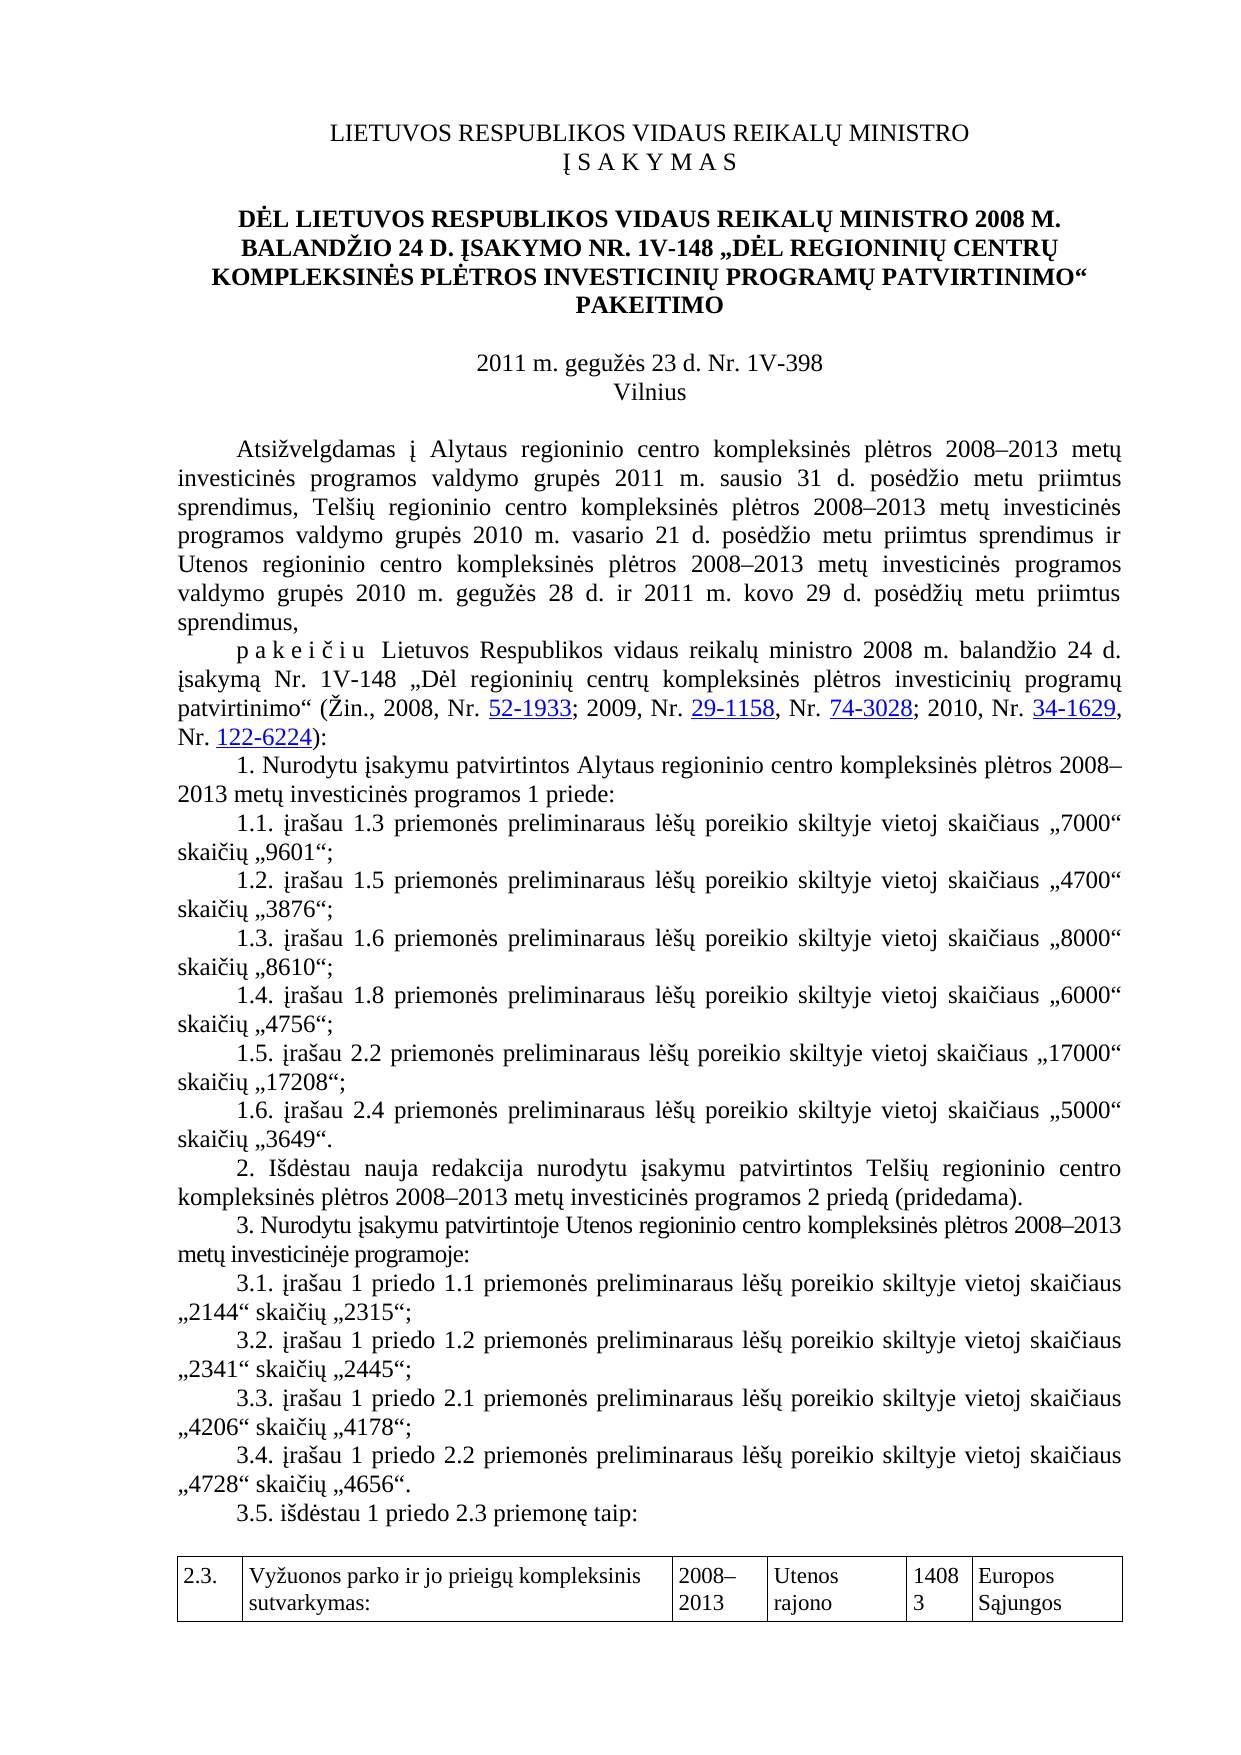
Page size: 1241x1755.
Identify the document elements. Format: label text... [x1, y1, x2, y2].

text 1.6. įrašau 2.4 priemonės preliminaraus lėšų poreikio skiltyje vietoj skaičiaus „5000“ skaičių „3649“. [177, 1096, 1122, 1153]
text Atsižvelgdamas į Alytaus regioninio centro kompleksinės plėtros 2008–2013 metų investicinės programos valdymo grupės 2011 m. sausio 31 d. posėdžio metu priimtus sprendimus, Telšių regioninio centro kompleksinės plėtros 2008–2013 metų investicinės programos valdymo grupės 2010 m. vasario 21 d. posėdžio metu priimtus sprendimus ir Utenos regioninio centro kompleksinės plėtros 2008–2013 metų investicinės programos valdymo grupės 2010 m. gegužės 28 d. ir 2011 m. kovo 29 d. posėdžių metu priimtus sprendimus, [177, 434, 1122, 636]
text 1.4. įrašau 1.8 priemonės preliminaraus lėšų poreikio skiltyje vietoj skaičiaus „6000“ skaičių „4756“; [177, 981, 1122, 1038]
table_header 14083 [907, 1557, 972, 1621]
table_header Utenos rajono [768, 1557, 906, 1621]
text ĮSAKYMAS [177, 147, 1122, 176]
text pakeičiu Lietuvos Respublikos vidaus reikalų ministro 2008 m. balandžio 24 d. įsakymą Nr. 1V-148 „Dėl regioninių centrų kompleksinės plėtros investicinių programų patvirtinimo“ (Žin., 2008, Nr. 52-1933; 2009, Nr. 29-1158, Nr. 74-3028; 2010, Nr. 34-1629, Nr. 122-6224): [177, 636, 1122, 751]
text 3. Nurodytu įsakymu patvirtintoje Utenos regioninio centro kompleksinės plėtros 2008–2013 metų investicinėje programoje: [177, 1211, 1122, 1268]
text 1.1. įrašau 1.3 priemonės preliminaraus lėšų poreikio skiltyje vietoj skaičiaus „7000“ skaičių „9601“; [177, 808, 1122, 866]
text 3.1. įrašau 1 priedo 1.1 priemonės preliminaraus lėšų poreikio skiltyje vietoj skaičiaus „2144“ skaičių „2315“; [177, 1268, 1122, 1326]
text 2. Išdėstau nauja redakcija nurodytu įsakymu patvirtintos Telšių regioninio centro kompleksinės plėtros 2008–2013 metų investicinės programos 2 priedą (pridedama). [177, 1153, 1122, 1211]
text 2011 m. gegužės 23 d. Nr. 1V-398 [177, 348, 1122, 377]
text 3.5. išdėstau 1 priedo 2.3 priemonę taip: [177, 1498, 1122, 1527]
text LIETUVOS RESPUBLIKOS VIDAUS REIKALŲ MINISTRO [177, 118, 1122, 147]
text 1.5. įrašau 2.2 priemonės preliminaraus lėšų poreikio skiltyje vietoj skaičiaus „17000“ skaičių „17208“; [177, 1038, 1122, 1096]
text 1.2. įrašau 1.5 priemonės preliminaraus lėšų poreikio skiltyje vietoj skaičiaus „4700“ skaičių „3876“; [177, 866, 1122, 923]
text 3.4. įrašau 1 priedo 2.2 priemonės preliminaraus lėšų poreikio skiltyje vietoj skaičiaus „4728“ skaičių „4656“. [177, 1441, 1122, 1498]
text 3.2. įrašau 1 priedo 1.2 priemonės preliminaraus lėšų poreikio skiltyje vietoj skaičiaus „2341“ skaičių „2445“; [177, 1326, 1122, 1383]
text 1. Nurodytu įsakymu patvirtintos Alytaus regioninio centro kompleksinės plėtros 2008–2013 metų investicinės programos 1 priede: [177, 751, 1122, 808]
table_header 2.3. [178, 1557, 242, 1621]
table_header Vyžuonos parko ir jo prieigų kompleksinis sutvarkymas: [243, 1557, 672, 1621]
text Vilnius [177, 377, 1122, 406]
text DĖL LIETUVOS RESPUBLIKOS VIDAUS REIKALŲ MINISTRO 2008 M. BALANDŽIO 24 D. ĮSAKYMO Nr. 1V-148 „DĖL REGIONINIŲ CENTRŲ KOMPLEKSINĖS PLĖTROS INVESTICINIŲ PROGRAMŲ PATVIRTINIMO“ PAKEITIMO [177, 204, 1122, 319]
text 1.3. įrašau 1.6 priemonės preliminaraus lėšų poreikio skiltyje vietoj skaičiaus „8000“ skaičių „8610“; [177, 923, 1122, 981]
table_header 2008–2013 [673, 1557, 767, 1621]
table_header Europos Sąjungos [973, 1557, 1122, 1621]
text 3.3. įrašau 1 priedo 2.1 priemonės preliminaraus lėšų poreikio skiltyje vietoj skaičiaus „4206“ skaičių „4178“; [177, 1383, 1122, 1441]
